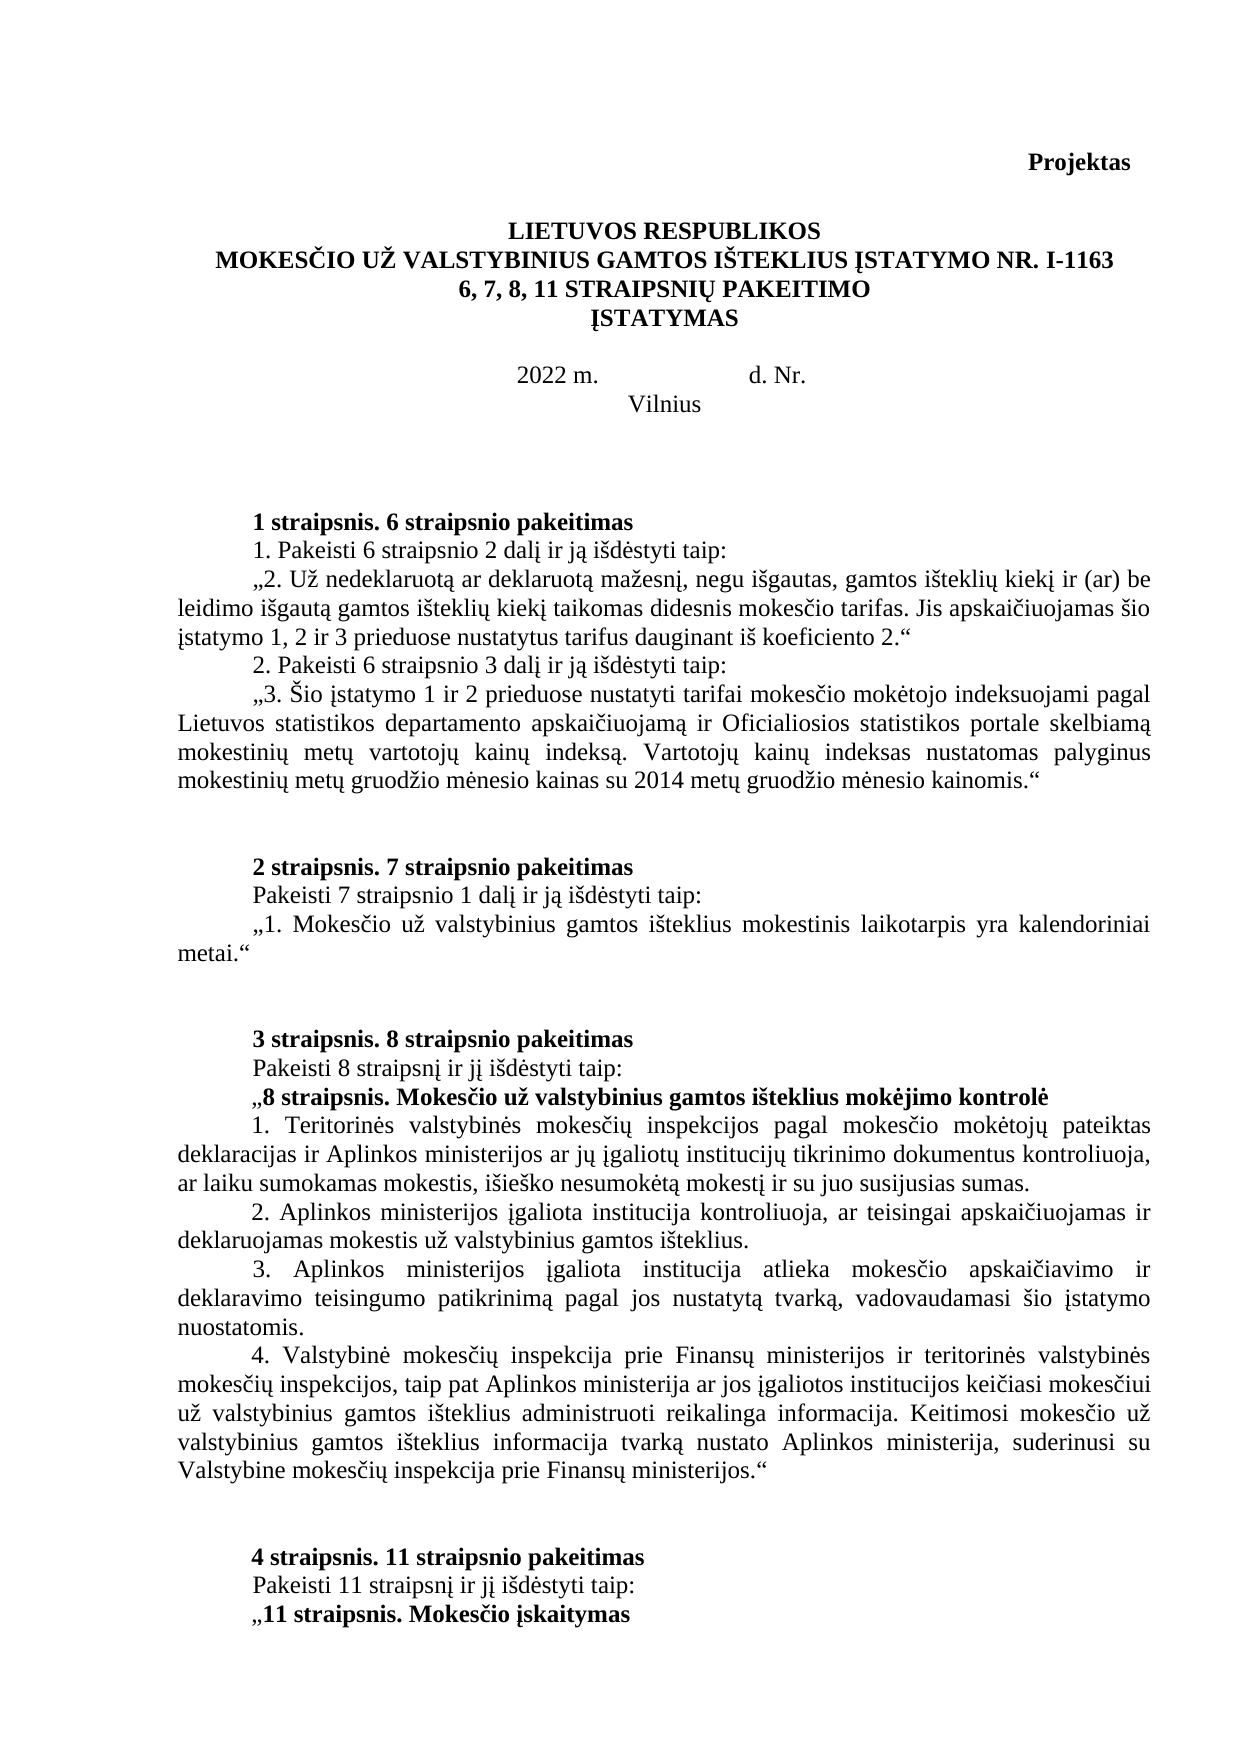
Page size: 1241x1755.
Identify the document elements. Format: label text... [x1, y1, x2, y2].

text Vilnius [177, 389, 1152, 418]
text 1 straipsnis. 6 straipsnio pakeitimas [177, 507, 1152, 536]
text „11 straipsnis. Mokesčio įskaitymas [177, 1599, 1152, 1628]
text 3 straipsnis. 8 straipsnio pakeitimas [177, 1024, 1152, 1053]
text „8 straipsnis. Mokesčio už valstybinius gamtos išteklius mokėjimo kontrolė [177, 1082, 1152, 1111]
text 1. Pakeisti 6 straipsnio 2 dalį ir ją išdėstyti taip: [177, 536, 1152, 564]
text „3. Šio įstatymo 1 ir 2 prieduose nustatyti tarifai mokesčio mokėtojo indeksuojami pagal Lietuvos statistikos departamento apskaičiuojamą ir Oficialiosios statistikos portale skelbiamą mokestinių metų vartotojų kainų indeksą. Vartotojų kainų indeksas nustatomas palyginus mokestinių metų gruodžio mėnesio kainas su 2014 metų gruodžio mėnesio kainomis.“ [177, 679, 1152, 794]
text „1. Mokesčio už valstybinius gamtos išteklius mokestinis laikotarpis yra kalendoriniai metai.“ [177, 909, 1152, 967]
text 2 straipsnis. 7 straipsnio pakeitimas [177, 852, 1152, 881]
text ĮSTATYMAS [177, 303, 1152, 331]
text Pakeisti 8 straipsnį ir jį išdėstyti taip: [177, 1053, 1152, 1082]
text 3. Aplinkos ministerijos įgaliota institucija atlieka mokesčio apskaičiavimo ir deklaravimo teisingumo patikrinimą pagal jos nustatytą tvarką, vadovaudamasi šio įstatymo nuostatomis. [177, 1254, 1152, 1341]
text 6, 7, 8, 11 STRAIPSNIŲ PAKEITIMO [177, 274, 1152, 303]
text Pakeisti 11 straipsnį ir jį išdėstyti taip: [177, 1571, 1152, 1599]
text 1. Teritorinės valstybinės mokesčių inspekcijos pagal mokesčio mokėtojų pateiktas deklaracijas ir Aplinkos ministerijos ar jų įgaliotų institucijų tikrinimo dokumentus kontroliuoja, ar laiku sumokamas mokestis, išieško nesumokėtą mokestį ir su juo susijusias sumas. [177, 1111, 1152, 1197]
text LIETUVOS RESPUBLIKOS [177, 216, 1152, 245]
text 4. Valstybinė mokesčių inspekcija prie Finansų ministerijos ir teritorinės valstybinės mokesčių inspekcijos, taip pat Aplinkos ministerija ar jos įgaliotos institucijos keičiasi mokesčiui už valstybinius gamtos išteklius administruoti reikalinga informacija. Keitimosi mokesčio už valstybinius gamtos išteklius informacija tvarką nustato Aplinkos ministerija, suderinusi su Valstybine mokesčių inspekcija prie Finansų ministerijos.“ [177, 1341, 1152, 1484]
text 4 straipsnis. 11 straipsnio pakeitimas [177, 1542, 1152, 1571]
text „2. Už nedeklaruotą ar deklaruotą mažesnį, negu išgautas, gamtos išteklių kiekį ir (ar) be leidimo išgautą gamtos išteklių kiekį taikomas didesnis mokesčio tarifas. Jis apskaičiuojamas šio įstatymo 1, 2 ir 3 prieduose nustatytus tarifus dauginant iš koeficiento 2.“ [177, 564, 1152, 651]
text 2. Pakeisti 6 straipsnio 3 dalį ir ją išdėstyti taip: [177, 651, 1152, 679]
text 2022 m. d. Nr. [177, 360, 1152, 389]
text Pakeisti 7 straipsnio 1 dalį ir ją išdėstyti taip: [177, 881, 1152, 909]
text 2. Aplinkos ministerijos įgaliota institucija kontroliuoja, ar teisingai apskaičiuojamas ir deklaruojamas mokestis už valstybinius gamtos išteklius. [177, 1197, 1152, 1254]
text Projektas [177, 147, 1196, 176]
text MOKESČIO UŽ VALSTYBINIUS GAMTOS IŠTEKLIUS ĮSTATYMO NR. I-1163 [177, 245, 1152, 274]
